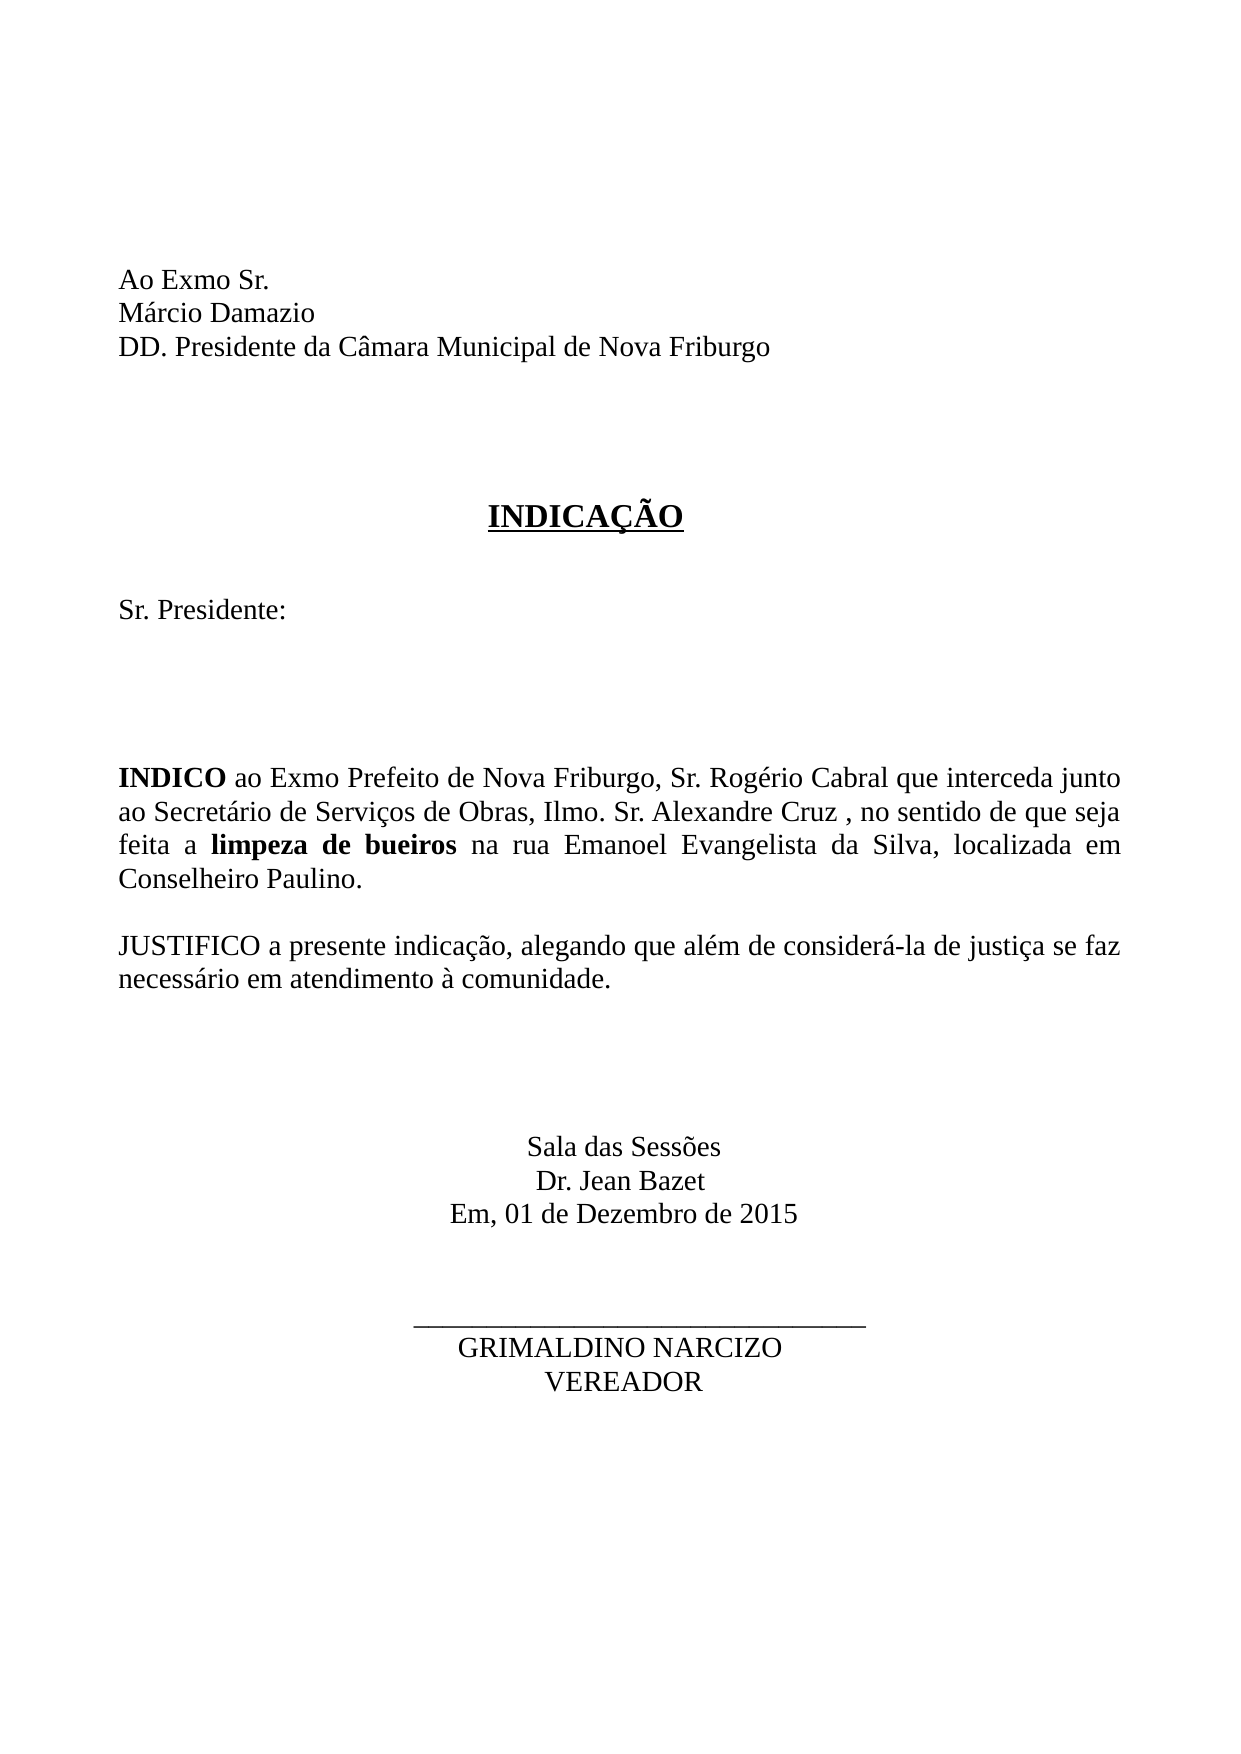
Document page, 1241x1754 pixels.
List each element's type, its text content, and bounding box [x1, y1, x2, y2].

text Dr. Jean Bazet [118, 1163, 1122, 1196]
text _______________________________ [118, 1297, 1122, 1330]
text INDICAÇÃO [118, 497, 1122, 535]
text INDICO ao Exmo Prefeito de Nova Friburgo, Sr. Rogério Cabral que interceda junto ao Secretário de Serviços de Obras, Ilmo. Sr. Alexandre Cruz , no sentido de que seja feita a limpeza de bueiros na rua Emanoel Evangelista da Silva, localizada em Conselheiro Paulino. [118, 760, 1122, 894]
text DD. Presidente da Câmara Municipal de Nova Friburgo [118, 329, 1122, 362]
text Em, 01 de Dezembro de 2015 [118, 1196, 1122, 1230]
text GRIMALDINO NARCIZO [118, 1330, 1122, 1364]
text Márcio Damazio [118, 295, 1122, 329]
text VEREADOR [118, 1364, 1122, 1397]
text JUSTIFICO a presente indicação, alegando que além de considerá-la de justiça se faz necessário em atendimento à comunidade. [118, 928, 1122, 995]
text Sr. Presidente: [118, 592, 1122, 626]
text Sala das Sessões [118, 1129, 1122, 1163]
text Ao Exmo Sr. [118, 262, 1122, 295]
